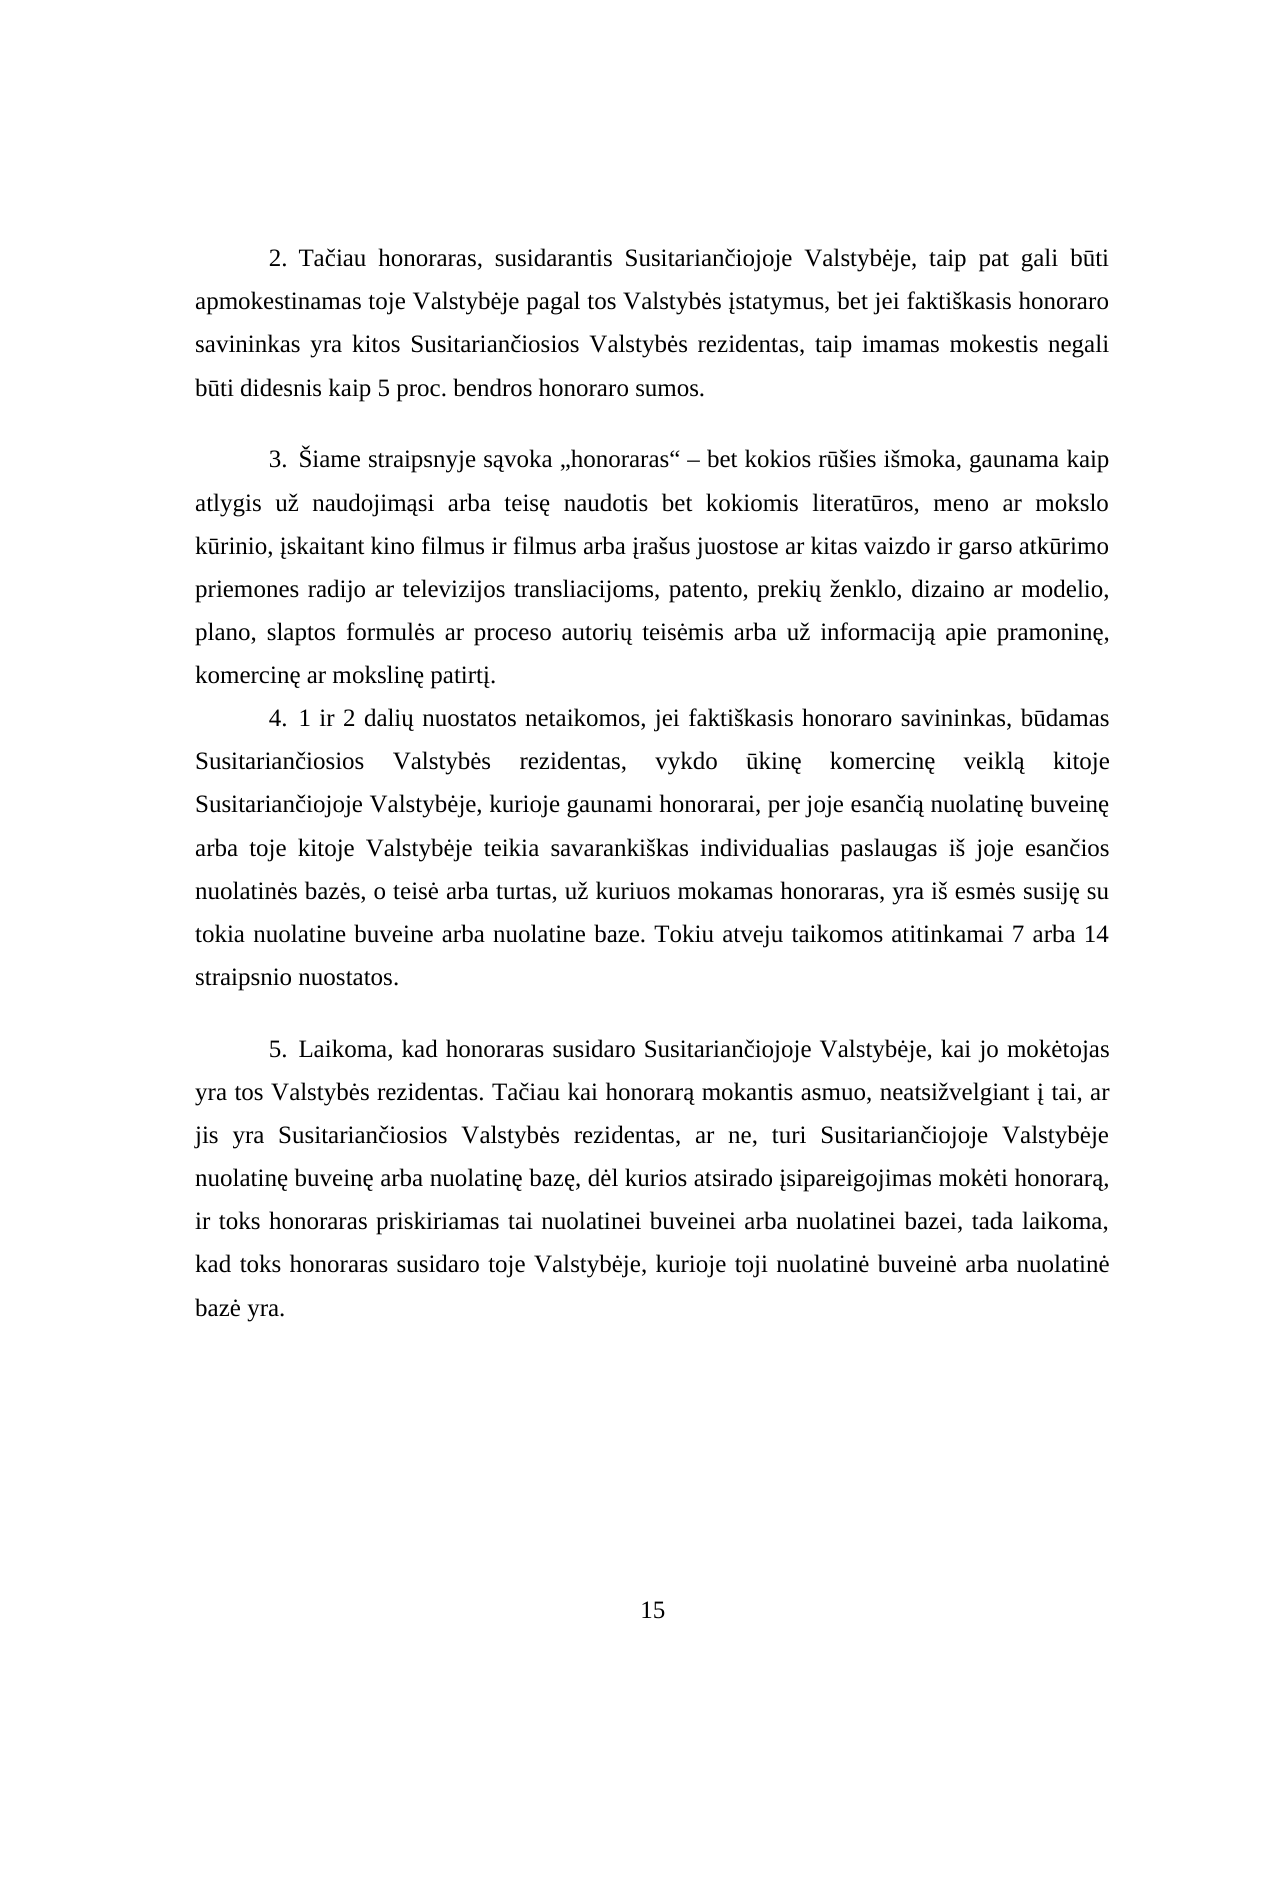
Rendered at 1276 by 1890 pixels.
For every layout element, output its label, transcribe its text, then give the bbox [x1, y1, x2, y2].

text 2. Tačiau honoraras, susidarantis Susitariančiojoje Valstybėje, taip pat gali būti apmokestinamas toje Valstybėje pagal tos Valstybės įstatymus, bet jei faktiškasis honoraro savininkas yra kitos Susitariančiosios Valstybės rezidentas, taip imamas mokestis negali būti didesnis kaip 5 proc. bendros honoraro sumos. [195, 243, 1110, 401]
text 3. Šiame straipsnyje sąvoka „honoraras“ – bet kokios rūšies išmoka, gaunama kaip atlygis už naudojimąsi arba teisę naudotis bet kokiomis literatūros, meno ar mokslo kūrinio, įskaitant kino filmus ir filmus arba įrašus juostose ar kitas vaizdo ir garso atkūrimo priemones radijo ar televizijos transliacijoms, patento, prekių ženklo, dizaino ar modelio, plano, slaptos formulės ar proceso autorių teisėmis arba už informaciją apie pramoninę, komercinę ar mokslinę patirtį. [195, 444, 1110, 689]
text 5. Laikoma, kad honoraras susidaro Susitariančiojoje Valstybėje, kai jo mokėtojas yra tos Valstybės rezidentas. Tačiau kai honorarą mokantis asmuo, neatsižvelgiant į tai, ar jis yra Susitariančiosios Valstybės rezidentas, ar ne, turi Susitariančiojoje Valstybėje nuolatinę buveinę arba nuolatinę bazę, dėl kurios atsirado įsipareigojimas mokėti honorarą, ir toks honoraras priskiriamas tai nuolatinei buveinei arba nuolatinei bazei, tada laikoma, kad toks honoraras susidaro toje Valstybėje, kurioje toji nuolatinė buveinė arba nuolatinė bazė yra. [195, 1034, 1110, 1321]
text 4. 1 ir 2 dalių nuostatos netaikomos, jei faktiškasis honoraro savininkas, būdamas Susitariančiosios Valstybės rezidentas, vykdo ūkinę komercinę veiklą kitoje Susitariančiojoje Valstybėje, kurioje gaunami honorarai, per joje esančią nuolatinę buveinę arba toje kitoje Valstybėje teikia savarankiškas individualias paslaugas iš joje esančios nuolatinės bazės, o teisė arba turtas, už kuriuos mokamas honoraras, yra iš esmės susiję su tokia nuolatine buveine arba nuolatine baze. Tokiu atveju taikomos atitinkamai 7 arba 14 straipsnio nuostatos. [195, 703, 1110, 991]
